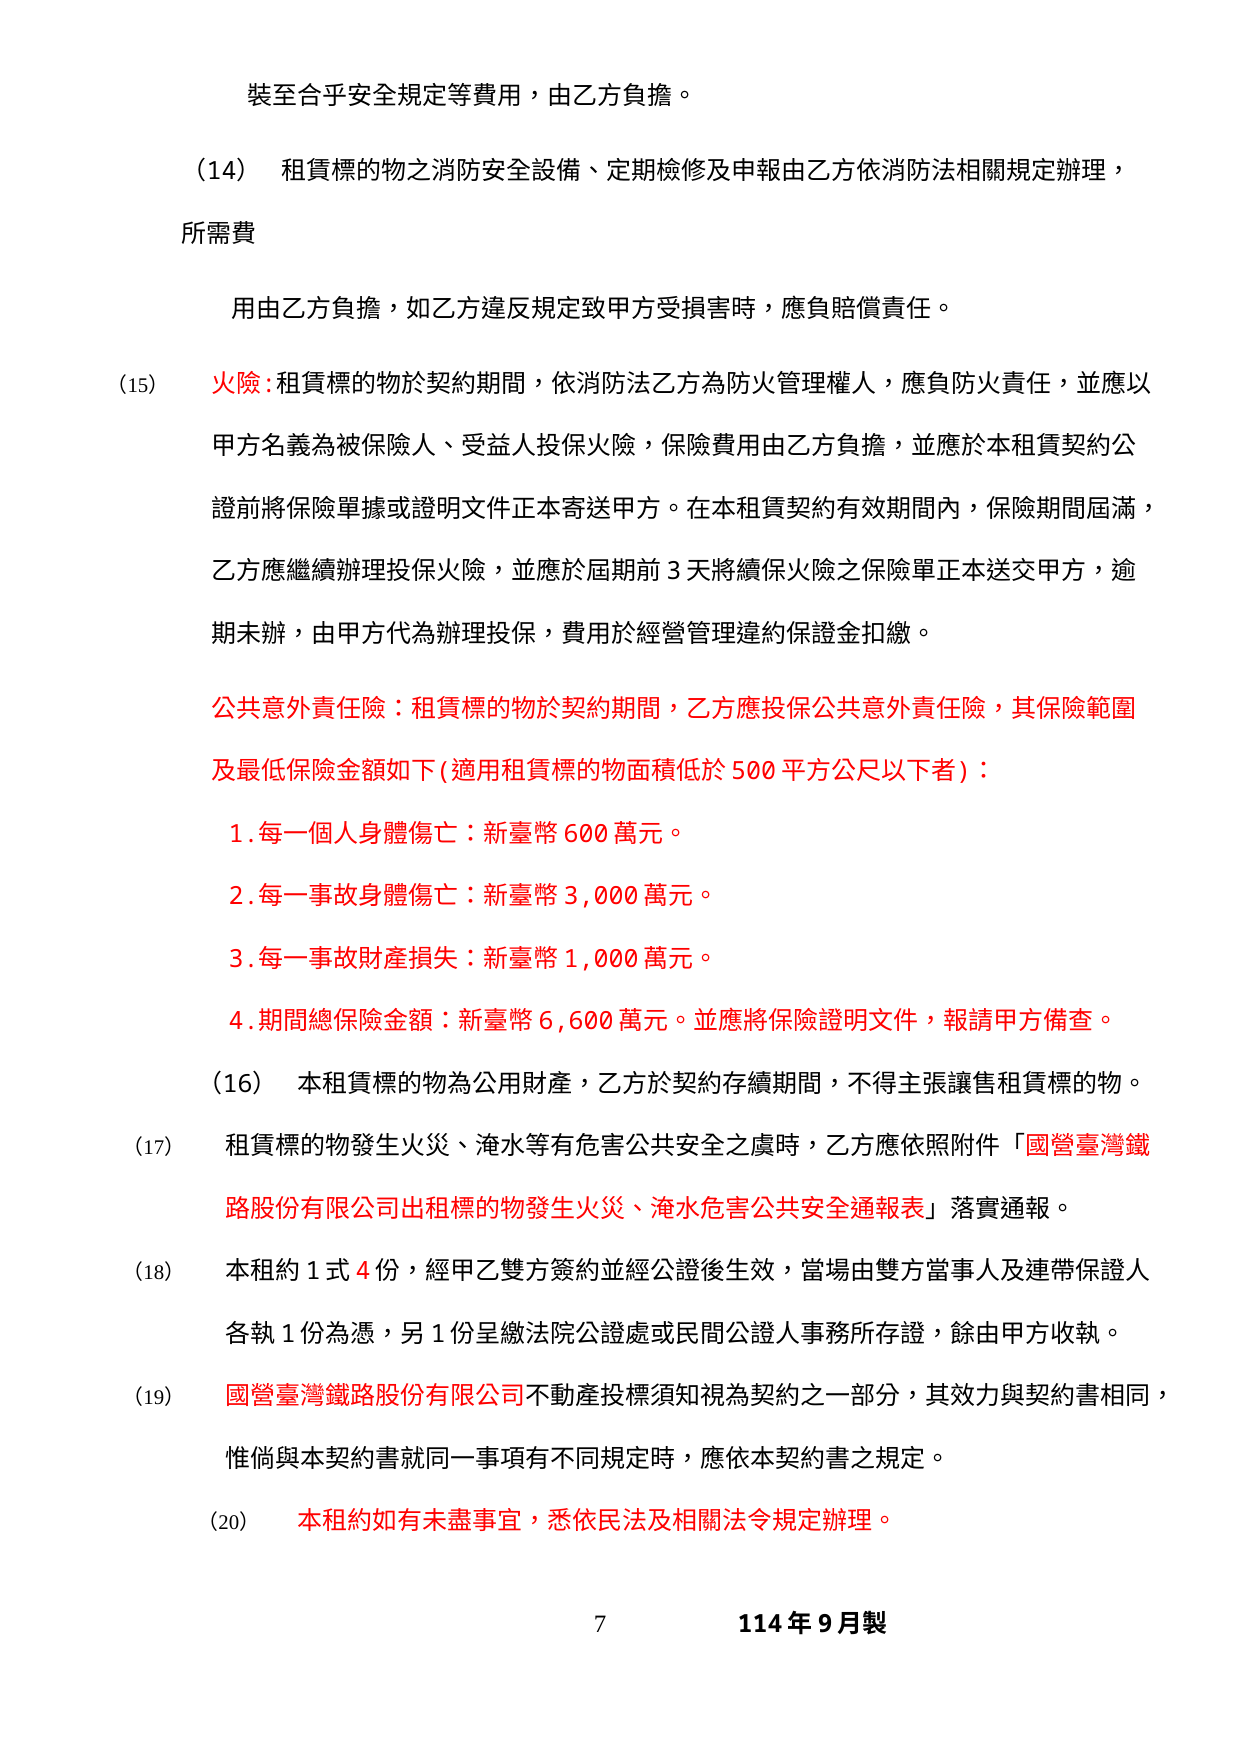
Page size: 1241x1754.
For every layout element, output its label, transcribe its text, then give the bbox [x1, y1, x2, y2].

list 火險:租賃標的物於契約期間，依消防法乙方為防火管理權人，應負防火責任，並應以甲方名義為被保險人、受益人投保火險，保險費用由乙方負擔，並應於本租賃契約公證前將保險單據或證明文件正本寄送甲方。在本租賃契約有效期間內，保險期間屆滿，乙方應繼續辦理投保火險，並應於屆期前3天將續保火險之保險單正本送交甲方，逾期未辦，由甲方代為辦理投保，費用於經營管理違約保證金扣繳。 [106, 339, 1155, 652]
list 本租約1式4份，經甲乙雙方簽約並經公證後生效，當場由雙方當事人及連帶保證人各執1份為憑，另1份呈繳法院公證處或民間公證人事務所存證，餘由甲方收執。 [122, 1227, 1155, 1352]
list 租賃標的物之消防安全設備、定期檢修及申報由乙方依消防法相關規定辦理，所需費 [181, 127, 1155, 252]
text 用由乙方負擔，如乙方違反規定致甲方受損害時，應負賠償責任。 [181, 264, 1155, 327]
list 本租賃標的物為公用財產，乙方於契約存續期間，不得主張讓售租賃標的物。 [197, 1039, 1155, 1102]
list 租賃標的物發生火災、淹水等有危害公共安全之虞時，乙方應依照附件「國營臺灣鐵路股份有限公司出租標的物發生火災、淹水危害公共安全通報表」落實通報。 [122, 1102, 1155, 1227]
text 2.每一事故身體傷亡：新臺幣3,000萬元。 [228, 852, 1155, 914]
text 1.每一個人身體傷亡：新臺幣600萬元。 [228, 789, 1155, 852]
list 國營臺灣鐵路股份有限公司不動產投標須知視為契約之一部分，其效力與契約書相同，惟倘與本契約書就同一事項有不同規定時，應依本契約書之規定。 [122, 1352, 1155, 1477]
text 公共意外責任險：租賃標的物於契約期間，乙方應投保公共意外責任險，其保險範圍及最低保險金額如下(適用租賃標的物面積低於500平方公尺以下者)： [211, 664, 1155, 789]
text 3.每一事故財產損失：新臺幣1,000萬元。 [228, 914, 1155, 977]
text 裝至合乎安全規定等費用，由乙方負擔。 [197, 52, 1155, 114]
list 本租約如有未盡事宜，悉依民法及相關法令規定辦理。 [197, 1477, 1155, 1539]
text 4.期間總保險金額：新臺幣6,600萬元。並應將保險證明文件，報請甲方備查。 [228, 977, 1155, 1039]
